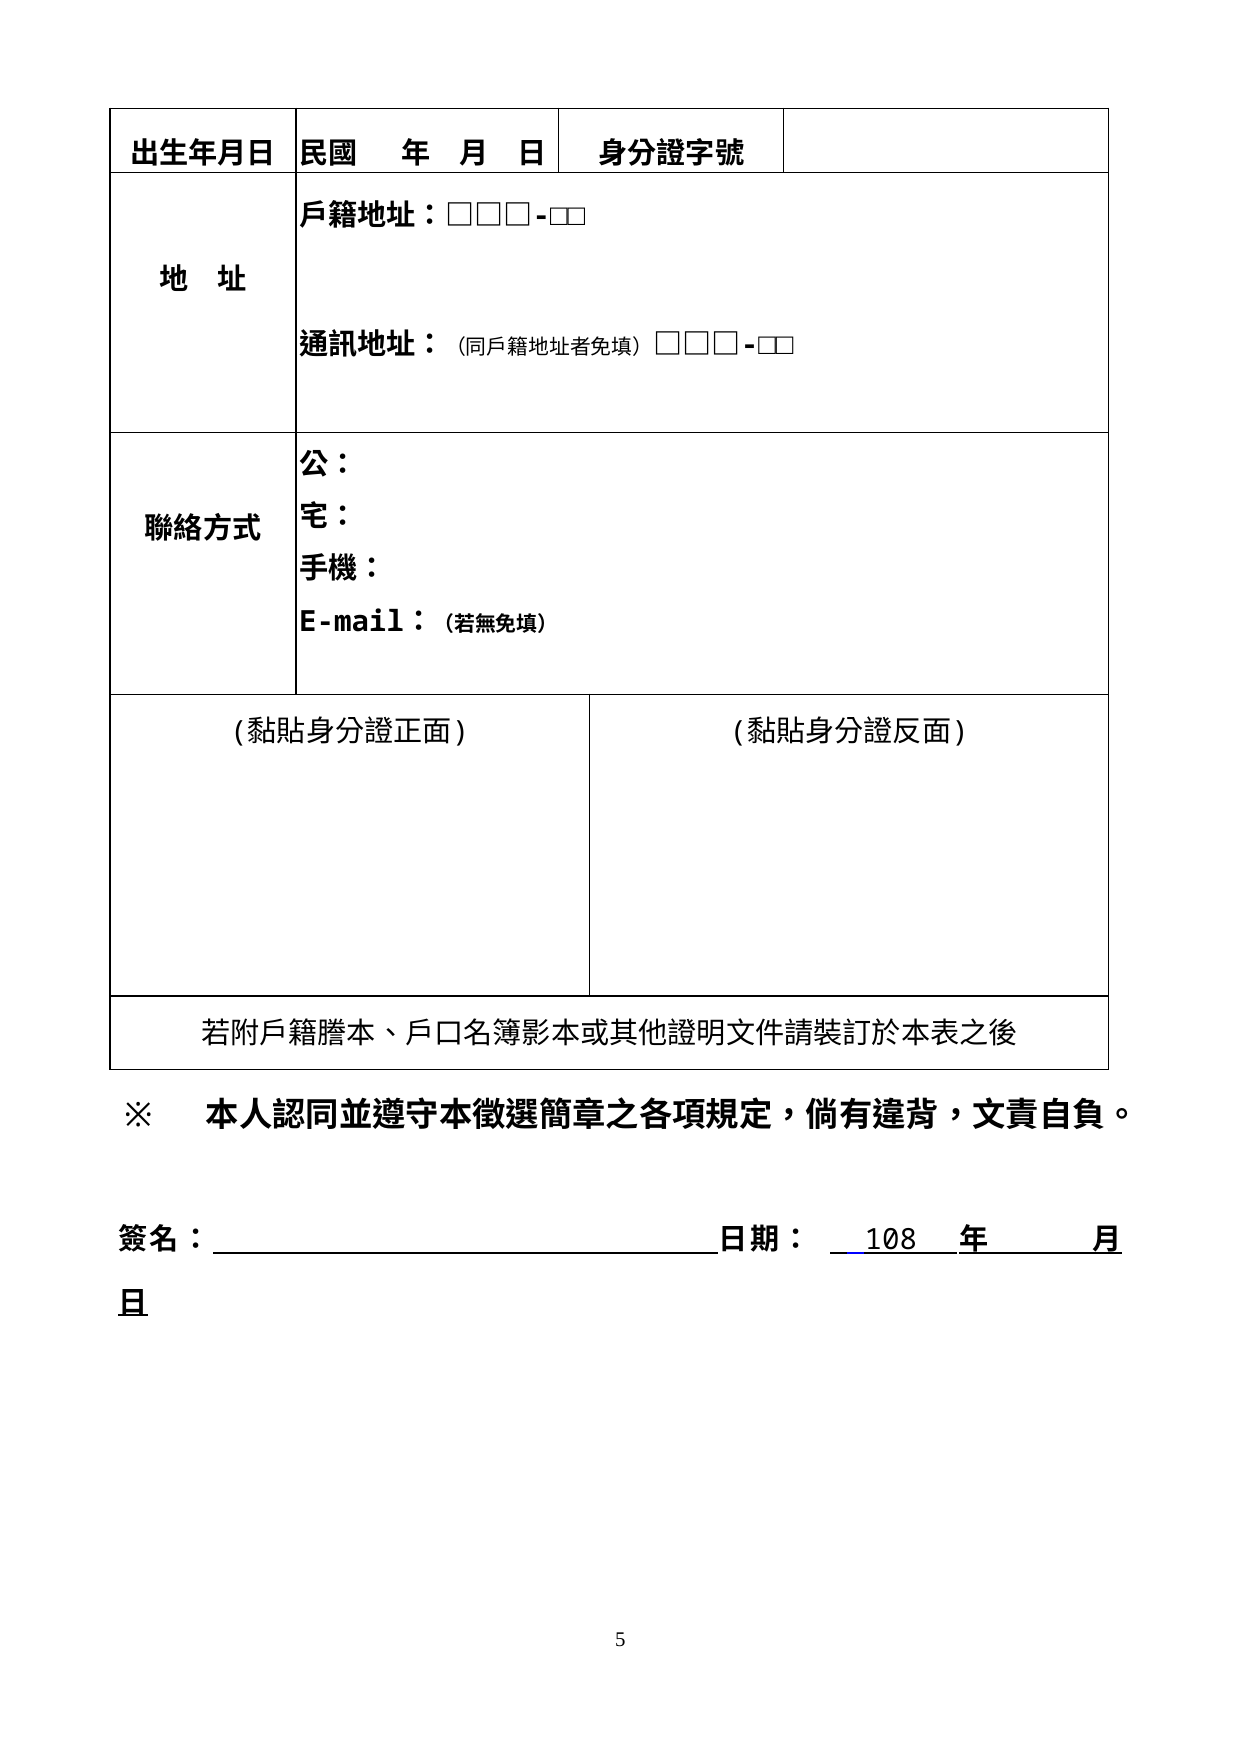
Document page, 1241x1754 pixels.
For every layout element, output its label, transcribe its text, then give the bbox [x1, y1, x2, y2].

table_cell 戶籍地址：□□□-□□ 通訊地址：（同戶籍地址者免填）□□□-□□ [297, 173, 1108, 432]
table_cell 聯絡方式 [111, 433, 295, 693]
list 本人認同並遵守本徵選簡章之各項規定，倘有違背，文責自負。 [118, 1070, 1122, 1133]
table_cell (黏貼身分證正面) [111, 695, 589, 995]
table_cell 公： 宅： 手機： E-mail：（若無免填） [297, 433, 1108, 693]
table_cell (黏貼身分證反面) [590, 695, 1108, 995]
table_cell 出生年月日 [111, 109, 295, 172]
table_cell 民國 年 月 日 [297, 109, 558, 172]
table_cell 地 址 [111, 173, 295, 432]
table_cell 身分證字號 [559, 109, 783, 172]
text 簽名： 日期： 108 年 月 日 [118, 1195, 1122, 1320]
table_cell [784, 109, 1108, 172]
table_cell 若附戶籍謄本、戶口名簿影本或其他證明文件請裝訂於本表之後 [111, 997, 1108, 1068]
